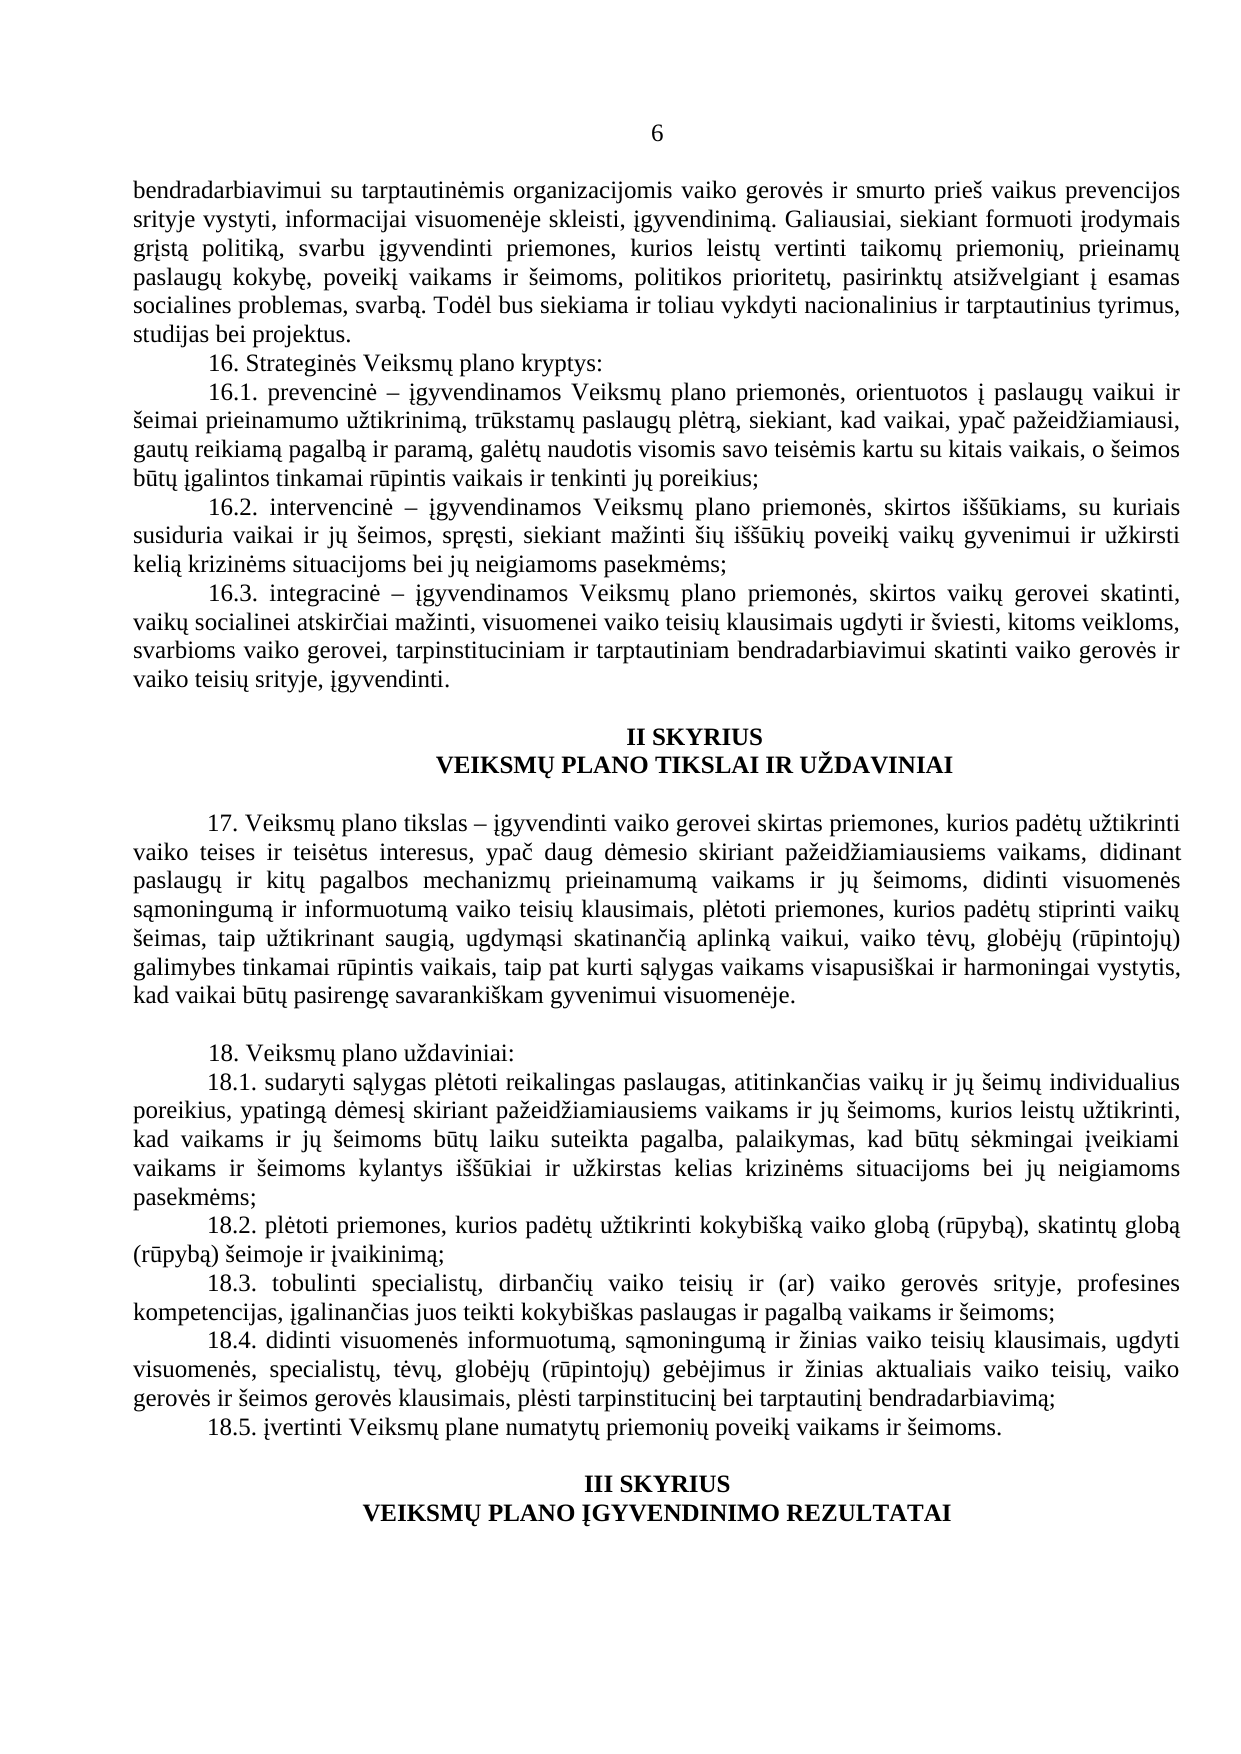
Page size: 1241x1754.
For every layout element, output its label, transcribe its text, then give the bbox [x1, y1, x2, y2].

text 18. Veiksmų plano uždaviniai: [133, 1038, 1181, 1067]
text 16.1. prevencinė – įgyvendinamos Veiksmų plano priemonės, orientuotos į paslaugų vaikui ir šeimai prieinamumo užtikrinimą, trūkstamų paslaugų plėtrą, siekiant, kad vaikai, ypač pažeidžiamiausi, gautų reikiamą pagalbą ir paramą, galėtų naudotis visomis savo teisėmis kartu su kitais vaikais, o šeimos būtų įgalintos tinkamai rūpintis vaikais ir tenkinti jų poreikius; [133, 377, 1181, 492]
text bendradarbiavimui su tarptautinėmis organizacijomis vaiko gerovės ir smurto prieš vaikus prevencijos srityje vystyti, informacijai visuomenėje skleisti, įgyvendinimą. Galiausiai, siekiant formuoti įrodymais grįstą politiką, svarbu įgyvendinti priemones, kurios leistų vertinti taikomų priemonių, prieinamų paslaugų kokybę, poveikį vaikams ir šeimoms, politikos prioritetų, pasirinktų atsižvelgiant į esamas socialines problemas, svarbą. Todėl bus siekiama ir toliau vykdyti nacionalinius ir tarptautinius tyrimus, studijas bei projektus. [133, 176, 1181, 348]
text 18.4. didinti visuomenės informuotumą, sąmoningumą ir žinias vaiko teisių klausimais, ugdyti visuomenės, specialistų, tėvų, globėjų (rūpintojų) gebėjimus ir žinias aktualiais vaiko teisių, vaiko gerovės ir šeimos gerovės klausimais, plėsti tarpinstitucinį bei tarptautinį bendradarbiavimą; [133, 1326, 1181, 1412]
text 16. Strateginės Veiksmų plano kryptys: [133, 348, 1181, 377]
text 18.1. sudaryti sąlygas plėtoti reikalingas paslaugas, atitinkančias vaikų ir jų šeimų individualius poreikius, ypatingą dėmesį skiriant pažeidžiamiausiems vaikams ir jų šeimoms, kurios leistų užtikrinti, kad vaikams ir jų šeimoms būtų laiku suteikta pagalba, palaikymas, kad būtų sėkmingai įveikiami vaikams ir šeimoms kylantys iššūkiai ir užkirstas kelias krizinėms situacijoms bei jų neigiamoms pasekmėms; [133, 1067, 1181, 1211]
text VEIKSMŲ PLANO TIKSLAI IR UŽDAVINIAI [133, 751, 1181, 779]
text 16.2. intervencinė – įgyvendinamos Veiksmų plano priemonės, skirtos iššūkiams, su kuriais susiduria vaikai ir jų šeimos, spręsti, siekiant mažinti šių iššūkių poveikį vaikų gyvenimui ir užkirsti kelią krizinėms situacijoms bei jų neigiamoms pasekmėms; [133, 492, 1181, 578]
text 17. Veiksmų plano tikslas – įgyvendinti vaiko gerovei skirtas priemones, kurios padėtų užtikrinti vaiko teises ir teisėtus interesus, ypač daug dėmesio skiriant pažeidžiamiausiems vaikams, didinant paslaugų ir kitų pagalbos mechanizmų prieinamumą vaikams ir jų šeimoms, didinti visuomenės sąmoningumą ir informuotumą vaiko teisių klausimais, plėtoti priemones, kurios padėtų stiprinti vaikų šeimas, taip užtikrinant saugią, ugdymąsi skatinančią aplinką vaikui, vaiko tėvų, globėjų (rūpintojų) galimybes tinkamai rūpintis vaikais, taip pat kurti sąlygas vaikams visapusiškai ir harmoningai vystytis, kad vaikai būtų pasirengę savarankiškam gyvenimui visuomenėje. [133, 808, 1181, 1009]
text 16.3. integracinė – įgyvendinamos Veiksmų plano priemonės, skirtos vaikų gerovei skatinti, vaikų socialinei atskirčiai mažinti, visuomenei vaiko teisių klausimais ugdyti ir šviesti, kitoms veikloms, svarbioms vaiko gerovei, tarpinstituciniam ir tarptautiniam bendradarbiavimui skatinti vaiko gerovės ir vaiko teisių srityje, įgyvendinti. [133, 578, 1181, 693]
text 18.3. tobulinti specialistų, dirbančių vaiko teisių ir (ar) vaiko gerovės srityje, profesines kompetencijas, įgalinančias juos teikti kokybiškas paslaugas ir pagalbą vaikams ir šeimoms; [133, 1268, 1181, 1326]
text VEIKSMŲ PLANO ĮGYVENDINIMO REZULTATAI [133, 1498, 1181, 1527]
text 18.2. plėtoti priemones, kurios padėtų užtikrinti kokybišką vaiko globą (rūpybą), skatintų globą (rūpybą) šeimoje ir įvaikinimą; [133, 1211, 1181, 1268]
text 18.5. įvertinti Veiksmų plane numatytų priemonių poveikį vaikams ir šeimoms. [133, 1412, 1181, 1441]
text II SKYRIUS [133, 722, 1181, 751]
subtitle III SKYRIUS [133, 1469, 1181, 1498]
